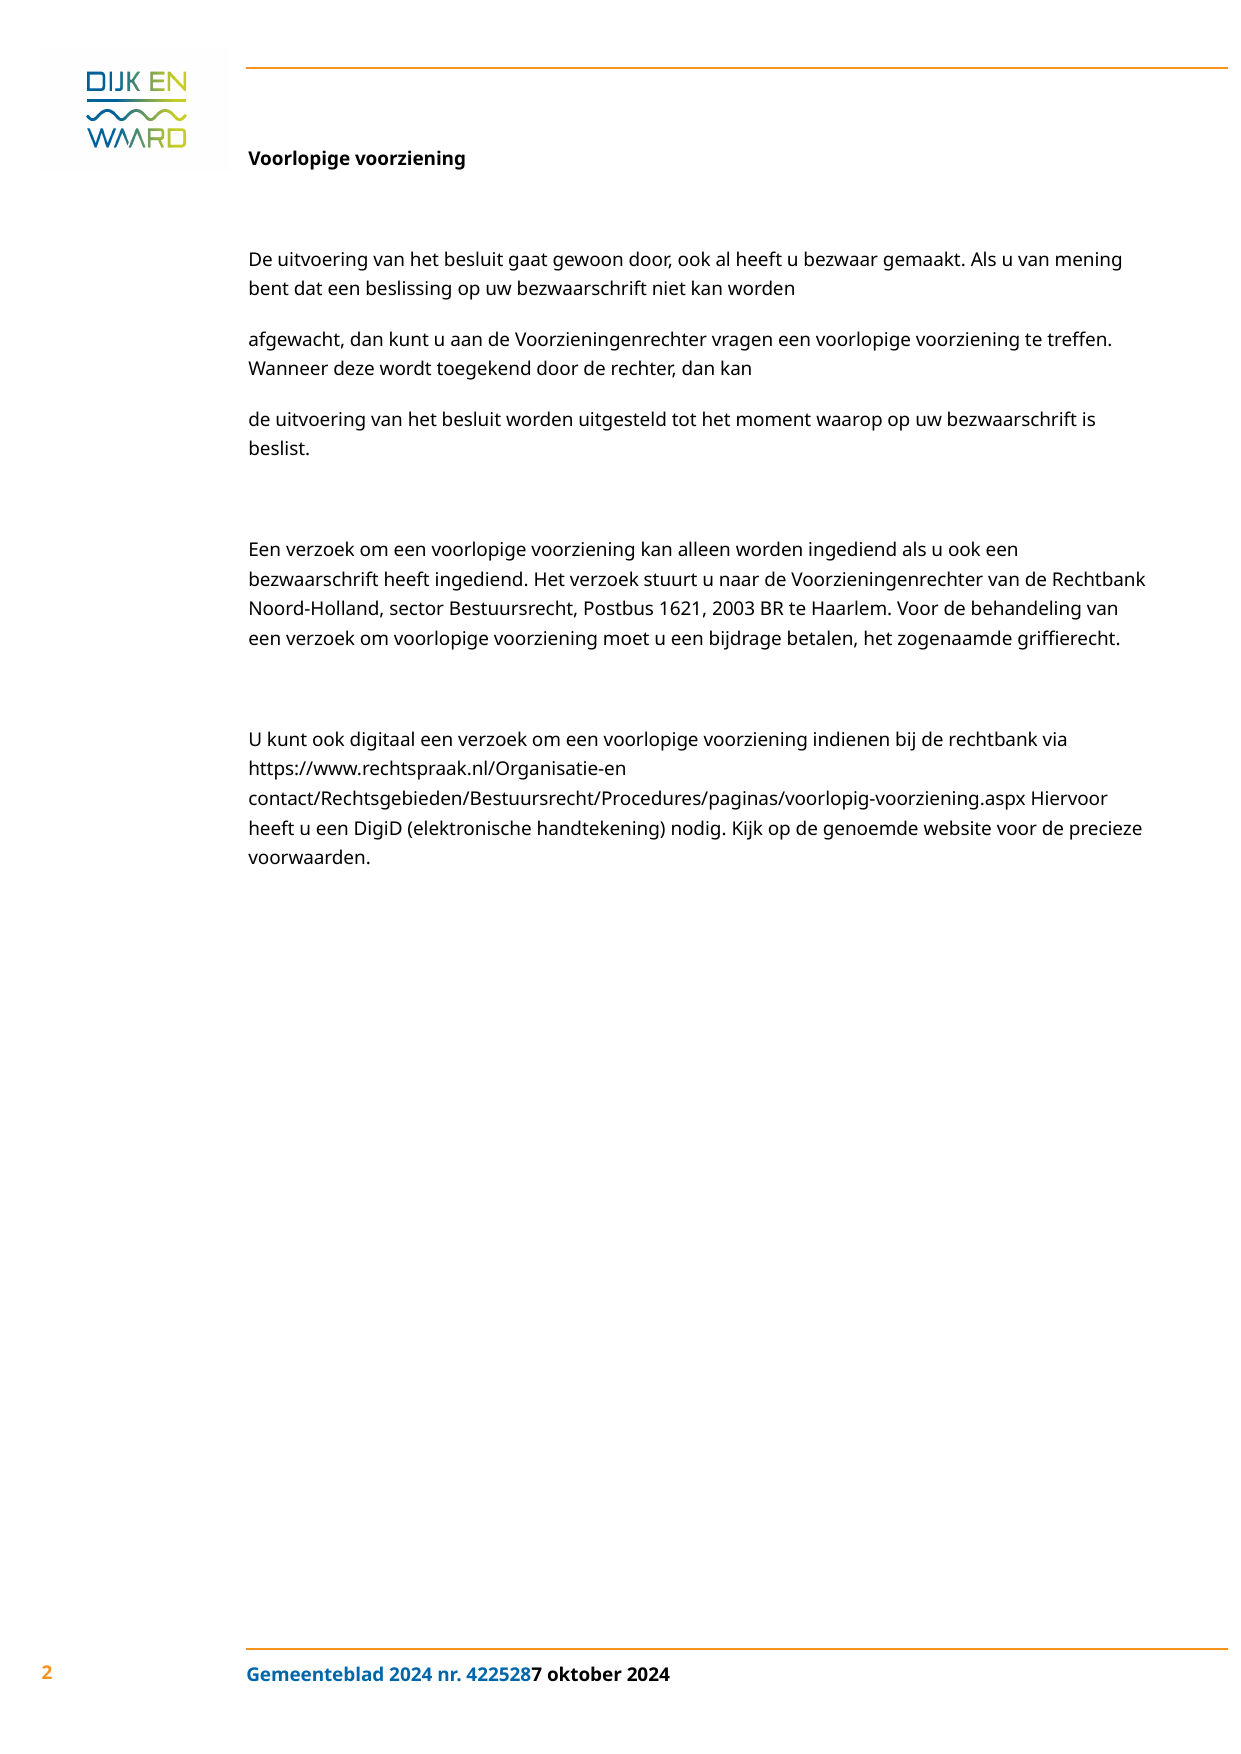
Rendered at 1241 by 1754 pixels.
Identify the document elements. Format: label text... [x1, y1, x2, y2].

text afgewacht, dan kunt u aan de Voorzieningenrechter vragen een voorlopige voorziening te treffen. Wanneer deze wordt toegekend door de rechter, dan kan [248, 326, 1152, 381]
text U kunt ook digitaal een verzoek om een voorlopige voorziening indienen bij de rechtbank via https://www.rechtspraak.nl/Organisatie-en contact/Rechtsgebieden/Bestuursrecht/Procedures/paginas/voorlopig-voorziening.aspx Hiervoor heeft u een DigiD (elektronische handtekening) nodig. Kijk op de genoemde website voor de precieze voorwaarden. [248, 726, 1152, 870]
picture [41, 47, 231, 172]
text de uitvoering van het besluit worden uitgesteld tot het moment waarop op uw bezwaarschrift is beslist. [248, 406, 1152, 461]
text Een verzoek om een voorlopige voorziening kan alleen worden ingediend als u ook een bezwaarschrift heeft ingediend. Het verzoek stuurt u naar de Voorzieningenrechter van de Rechtbank Noord-Holland, sector Bestuursrecht, Postbus 1621, 2003 BR te Haarlem. Voor de behandeling van een verzoek om voorlopige voorziening moet u een bijdrage betalen, het zogenaamde griffierecht. [248, 536, 1152, 651]
text De uitvoering van het besluit gaat gewoon door, ook al heeft u bezwaar gemaakt. Als u van mening bent dat een beslissing op uw bezwaarschrift niet kan worden [248, 246, 1152, 301]
text Voorlopige voorziening [248, 145, 1152, 171]
